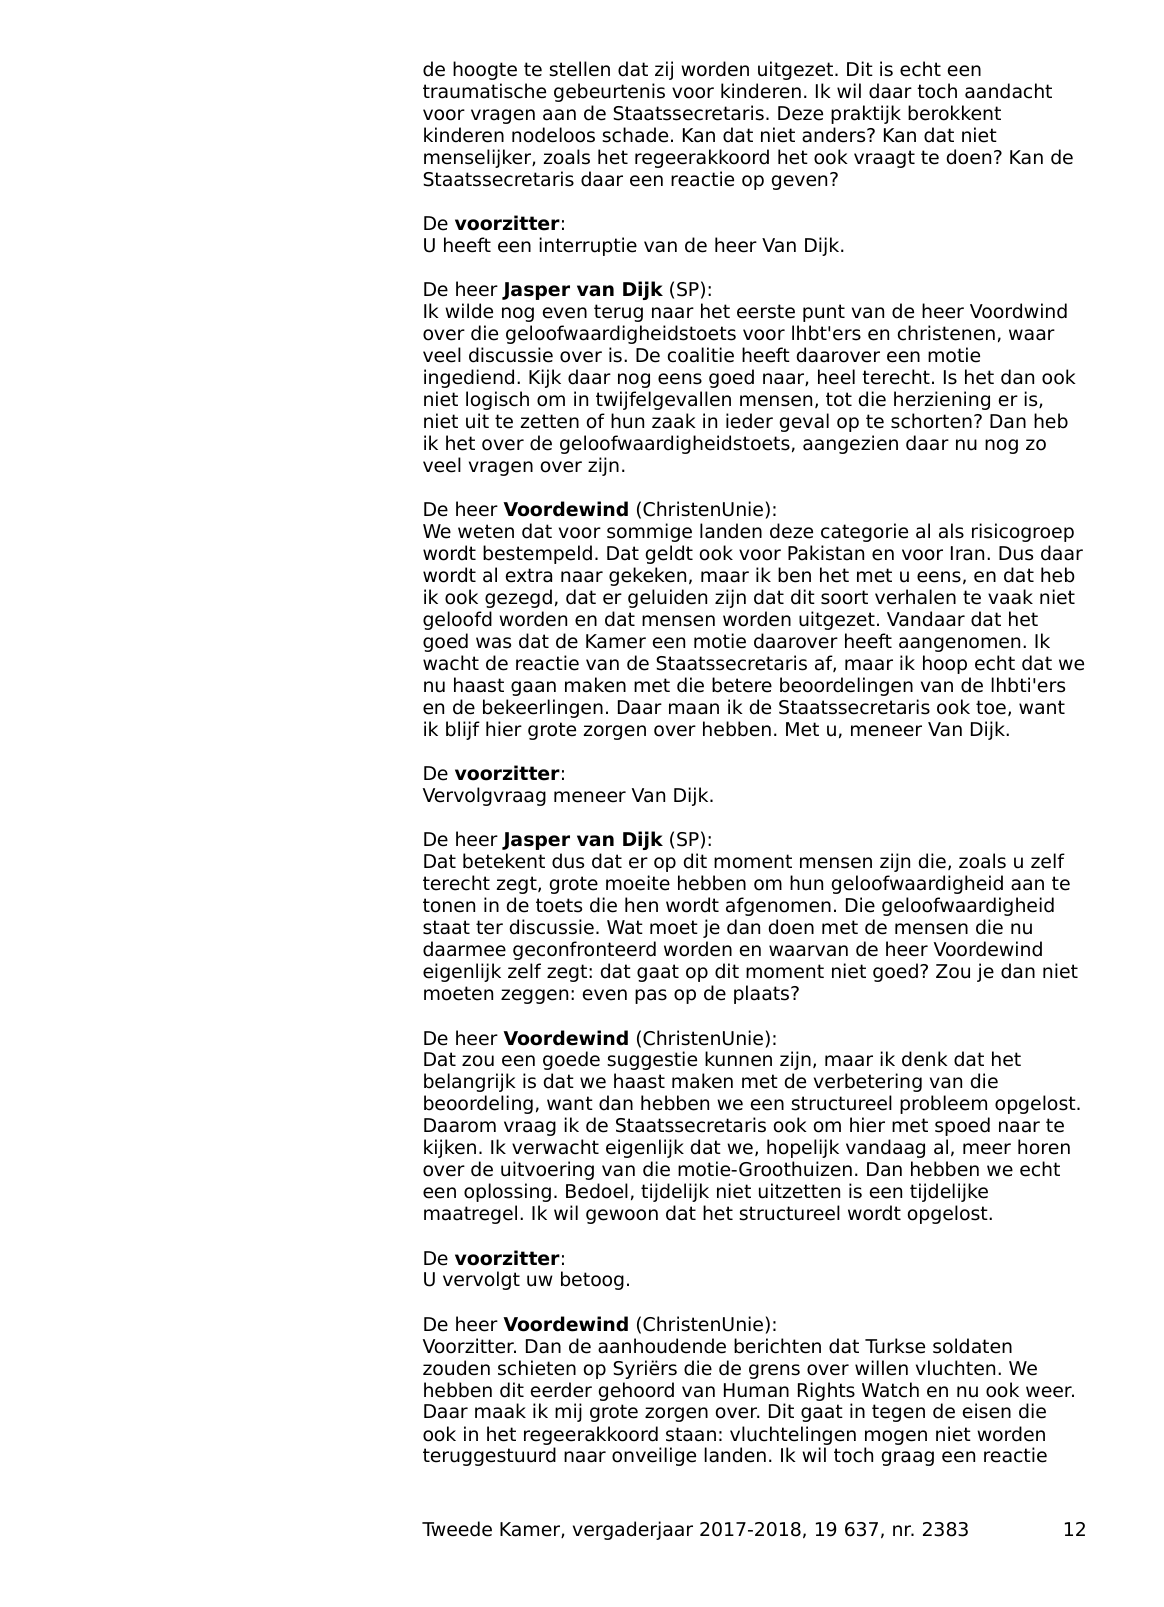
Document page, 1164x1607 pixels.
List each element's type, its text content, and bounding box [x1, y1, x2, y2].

text Vervolgvraag meneer Van Dijk. [422, 785, 1087, 807]
text Dat betekent dus dat er op dit moment mensen zijn die, zoals u zelf terecht zegt, grote moeite hebben om hun geloofwaardigheid aan te tonen in de toets die hen wordt afgenomen. Die geloofwaardigheid staat ter discussie. Wat moet je dan doen met de mensen die nu daarmee geconfronteerd worden en waarvan de heer Voordewind eigenlijk zelf zegt: dat gaat op dit moment niet goed? Zou je dan niet moeten zeggen: even pas op de plaats? [422, 851, 1087, 1005]
text de hoogte te stellen dat zij worden uitgezet. Dit is echt een traumatische gebeurtenis voor kinderen. Ik wil daar toch aandacht voor vragen aan de Staatssecretaris. Deze praktijk berokkent kinderen nodeloos schade. Kan dat niet anders? Kan dat niet menselijker, zoals het regeerakkoord het ook vraagt te doen? Kan de Staatssecretaris daar een reactie op geven? [422, 59, 1087, 191]
text De heer Voordewind (ChristenUnie): [422, 1313, 1087, 1336]
text De voorzitter: [422, 213, 1087, 235]
text U heeft een interruptie van de heer Van Dijk. [422, 235, 1087, 257]
text Voorzitter. Dan de aanhoudende berichten dat Turkse soldaten zouden schieten op Syriërs die de grens over willen vluchten. We hebben dit eerder gehoord van Human Rights Watch en nu ook weer. Daar maak ik mij grote zorgen over. Dit gaat in tegen de eisen die ook in het regeerakkoord staan: vluchtelingen mogen niet worden teruggestuurd naar onveilige landen. Ik wil toch graag een reactie [422, 1336, 1087, 1467]
text U vervolgt uw betoog. [422, 1269, 1087, 1291]
text We weten dat voor sommige landen deze categorie al als risicogroep wordt bestempeld. Dat geldt ook voor Pakistan en voor Iran. Dus daar wordt al extra naar gekeken, maar ik ben het met u eens, en dat heb ik ook gezegd, dat er geluiden zijn dat dit soort verhalen te vaak niet geloofd worden en dat mensen worden uitgezet. Vandaar dat het goed was dat de Kamer een motie daarover heeft aangenomen. Ik wacht de reactie van de Staatssecretaris af, maar ik hoop echt dat we nu haast gaan maken met die betere beoordelingen van de lhbti'ers en de bekeerlingen. Daar maan ik de Staatssecretaris ook toe, want ik blijf hier grote zorgen over hebben. Met u, meneer Van Dijk. [422, 521, 1087, 741]
text De heer Jasper van Dijk (SP): [422, 829, 1087, 851]
text De voorzitter: [422, 1247, 1087, 1269]
text Ik wilde nog even terug naar het eerste punt van de heer Voordwind over die geloofwaardigheidstoets voor lhbt'ers en christenen, waar veel discussie over is. De coalitie heeft daarover een motie ingediend. Kijk daar nog eens goed naar, heel terecht. Is het dan ook niet logisch om in twijfelgevallen mensen, tot die herziening er is, niet uit te zetten of hun zaak in ieder geval op te schorten? Dan heb ik het over de geloofwaardigheidstoets, aangezien daar nu nog zo veel vragen over zijn. [422, 301, 1087, 477]
text De heer Jasper van Dijk (SP): [422, 279, 1087, 301]
text Dat zou een goede suggestie kunnen zijn, maar ik denk dat het belangrijk is dat we haast maken met de verbetering van die beoordeling, want dan hebben we een structureel probleem opgelost. Daarom vraag ik de Staatssecretaris ook om hier met spoed naar te kijken. Ik verwacht eigenlijk dat we, hopelijk vandaag al, meer horen over de uitvoering van die motie-Groothuizen. Dan hebben we echt een oplossing. Bedoel, tijdelijk niet uitzetten is een tijdelijke maatregel. Ik wil gewoon dat het structureel wordt opgelost. [422, 1049, 1087, 1225]
text De heer Voordewind (ChristenUnie): [422, 499, 1087, 521]
text De heer Voordewind (ChristenUnie): [422, 1027, 1087, 1049]
text De voorzitter: [422, 763, 1087, 785]
